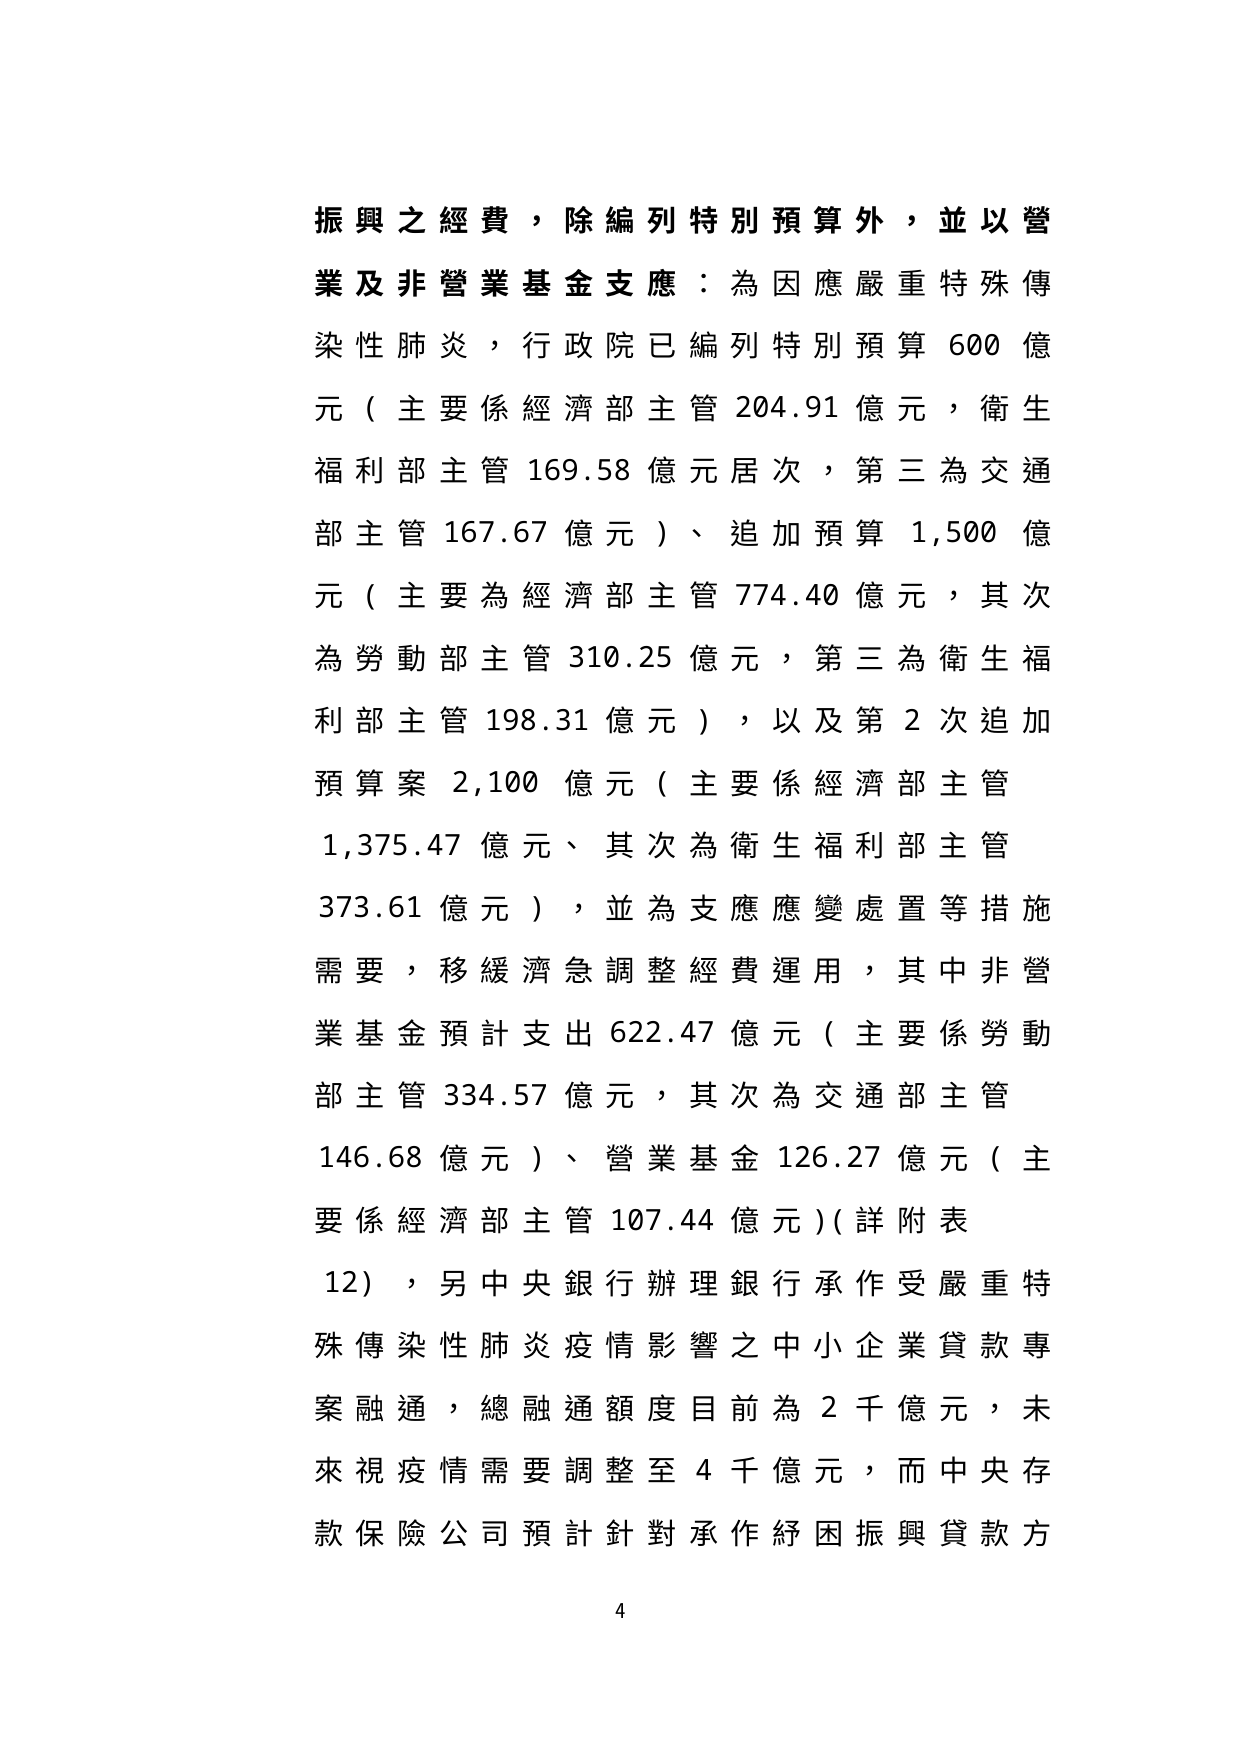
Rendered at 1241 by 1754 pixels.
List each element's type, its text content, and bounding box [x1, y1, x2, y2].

text 1.因應嚴重特殊傳染性肺炎防治紓困復甦振興之經費，除編列特別預算外，並以營業及非營業基金支應：為因應嚴重特殊傳染性肺炎，行政院已編列特別預算600億元(主要係經濟部主管204.91億元，衛生福利部主管169.58億元居次，第三為交通部主管167.67億元)、追加預算1,500億元(主要為經濟部主管774.40億元，其次為勞動部主管310.25億元，第三為衛生福利部主管198.31億元)，以及第2次追加預算案2,100億元(主要係經濟部主管1,375.47億元、其次為衛生福利部主管373.61億元)，並為支應應變處置等措施需要，移緩濟急調整經費運用，其中非營業基金預計支出622.47億元(主要係勞動部主管334.57億元，其次為交通部主管146.68億元)、營業基金126.27億元(主要係經濟部主管107.44億元)(詳附表12)，另中央銀行辦理銀行承作受嚴重特殊傳染性肺炎疫情影響之中小企業貸款專案融通，總融通額度目前為2千億元，未來視疫情需要調整至4千億元，而中央存款保險公司預計針對承作紓困振興貸款方案績效良好之優等銀行抵減其保費收入，總金額以3億元為限，以投入防治、紓困、復甦與振興，維護人民健康並降低對國內經濟與社會之衝擊。 [271, 177, 1058, 1552]
